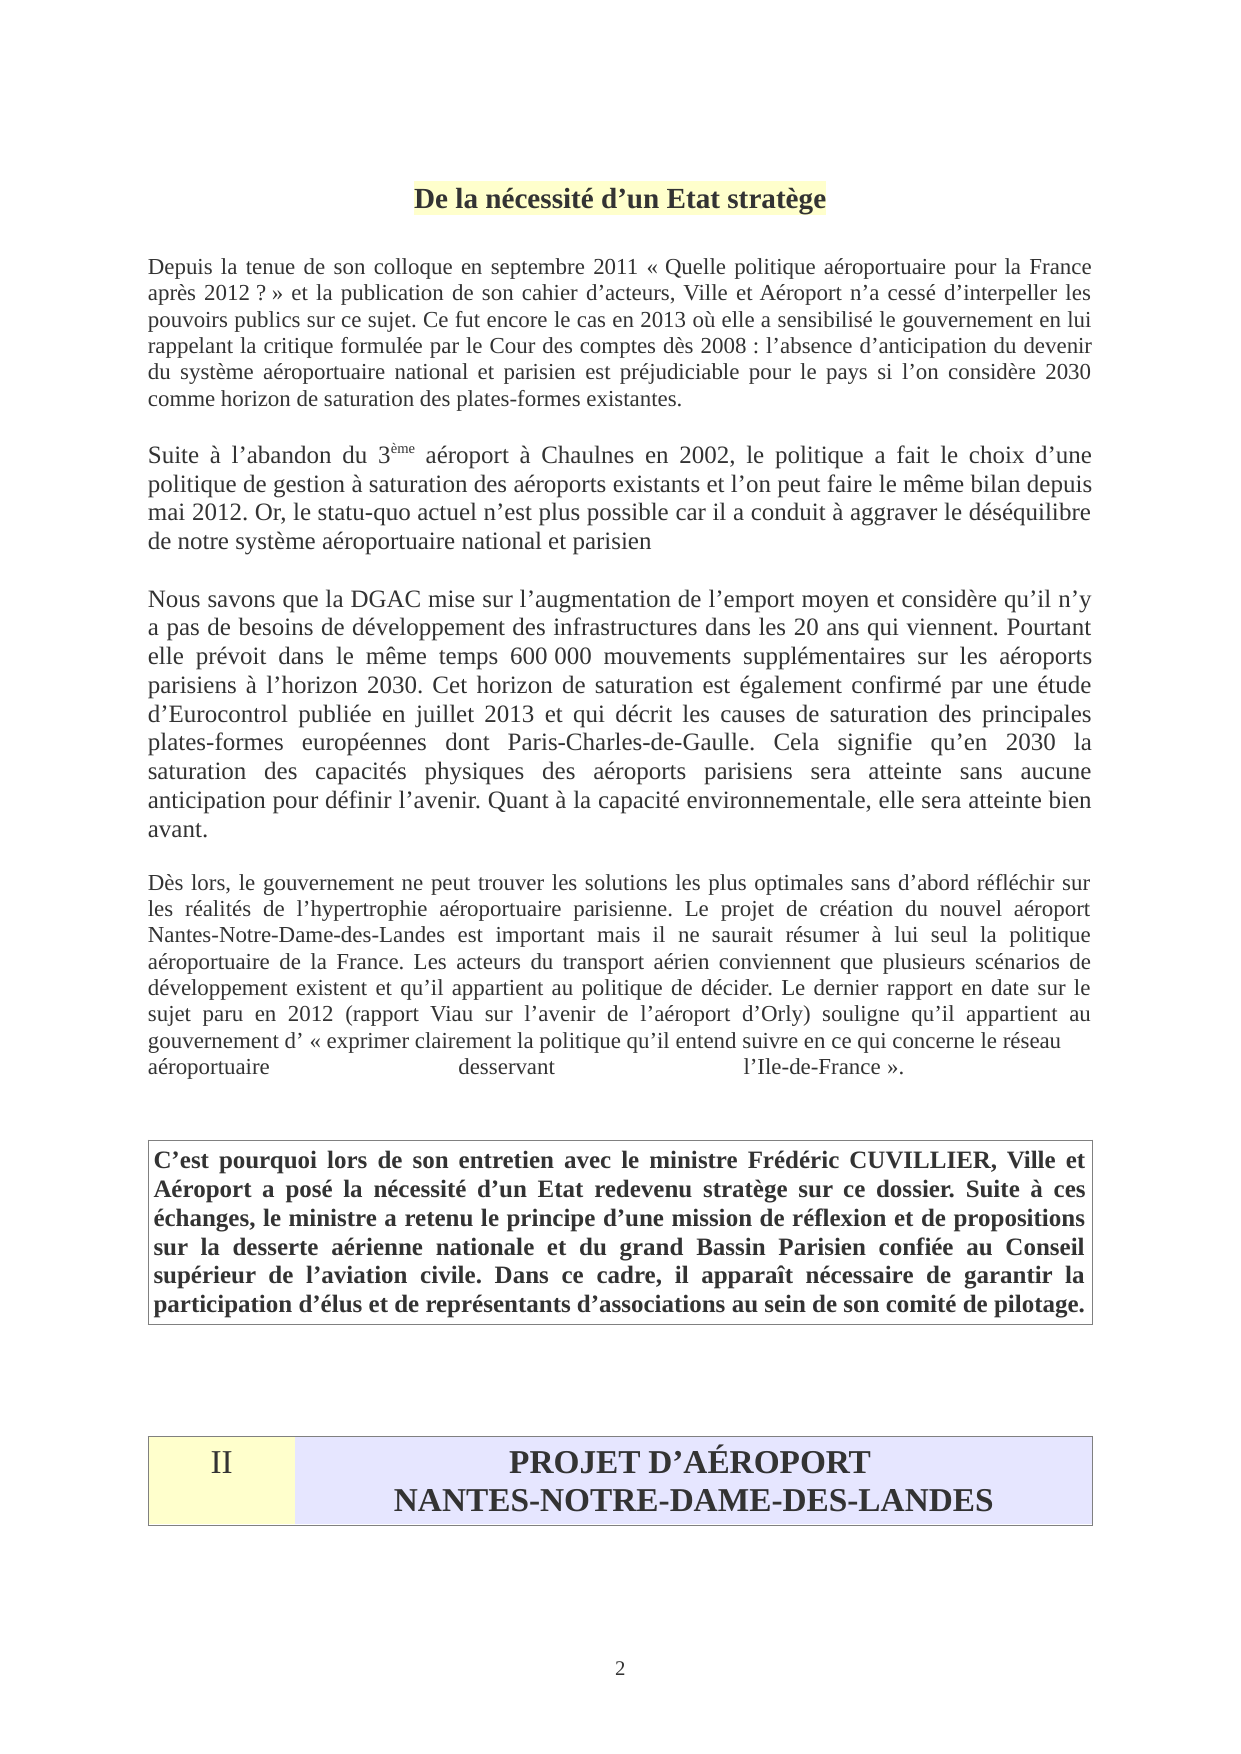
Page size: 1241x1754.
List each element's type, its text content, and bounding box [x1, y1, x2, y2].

table_header C’est pourquoi lors de son entretien avec le ministre Frédéric CUVILLIER, Ville et Aéroport a posé la nécessité d’un Etat redevenu stratège sur ce dossier. Suite à ces échanges, le ministre a retenu le principe d’une mission de réflexion et de propositions sur la desserte aérienne nationale et du grand Bassin Parisien confiée au Conseil supérieur de l’aviation civile. Dans ce cadre, il apparaît nécessaire de garantir la participation d’élus et de représentants d’associations au sein de son comité de pilotage. [149, 1141, 1092, 1323]
table_header PROJET D’AÉROPORT NANTES-NOTRE-DAME-DES-LANDES [295, 1437, 1092, 1524]
table_header II [149, 1437, 295, 1524]
text aéroportuaire desservant l’Ile-de-France ». [148, 1053, 1092, 1106]
text Dès lors, le gouvernement ne peut trouver les solutions les plus optimales sans d’abord réfléchir sur les réalités de l’hypertrophie aéroportuaire parisienne. Le projet de création du nouvel aéroport Nantes-Notre-Dame-des-Landes est important mais il ne saurait résumer à lui seul la politique aéroportuaire de la France. Les acteurs du transport aérien conviennent que plusieurs scénarios de développement existent et qu’il appartient au politique de décider. Le dernier rapport en date sur le sujet paru en 2012 (rapport Viau sur l’avenir de l’aéroport d’Orly) souligne qu’il appartient au gouvernement d’ « exprimer clairement la politique qu’il entend suivre en ce qui concerne le réseau [148, 869, 1092, 1053]
text Suite à l’abandon du 3ème aéroport à Chaulnes en 2002, le politique a fait le choix d’une politique de gestion à saturation des aéroports existants et l’on peut faire le même bilan depuis mai 2012. Or, le statu-quo actuel n’est plus possible car il a conduit à aggraver le déséquilibre de notre système aéroportuaire national et parisien [148, 440, 1092, 555]
text Depuis la tenue de son colloque en septembre 2011 « Quelle politique aéroportuaire pour la France après 2012 ? » et la publication de son cahier d’acteurs, Ville et Aéroport n’a cessé d’interpeller les pouvoirs publics sur ce sujet. Ce fut encore le cas en 2013 où elle a sensibilisé le gouvernement en lui rappelant la critique formulée par le Cour des comptes dès 2008 : l’absence d’anticipation du devenir du système aéroportuaire national et parisien est préjudiciable pour le pays si l’on considère 2030 comme horizon de saturation des plates-formes existantes. [148, 253, 1092, 411]
text De la nécessité d’un Etat stratège [148, 181, 1092, 253]
text Nous savons que la DGAC mise sur l’augmentation de l’emport moyen et considère qu’il n’y a pas de besoins de développement des infrastructures dans les 20 ans qui viennent. Pourtant elle prévoit dans le même temps 600 000 mouvements supplémentaires sur les aéroports parisiens à l’horizon 2030. Cet horizon de saturation est également confirmé par une étude d’Eurocontrol publiée en juillet 2013 et qui décrit les causes de saturation des principales plates-formes européennes dont Paris-Charles-de-Gaulle. Cela signifie qu’en 2030 la saturation des capacités physiques des aéroports parisiens sera atteinte sans aucune anticipation pour définir l’avenir. Quant à la capacité environnementale, elle sera atteinte bien avant. [148, 584, 1092, 842]
